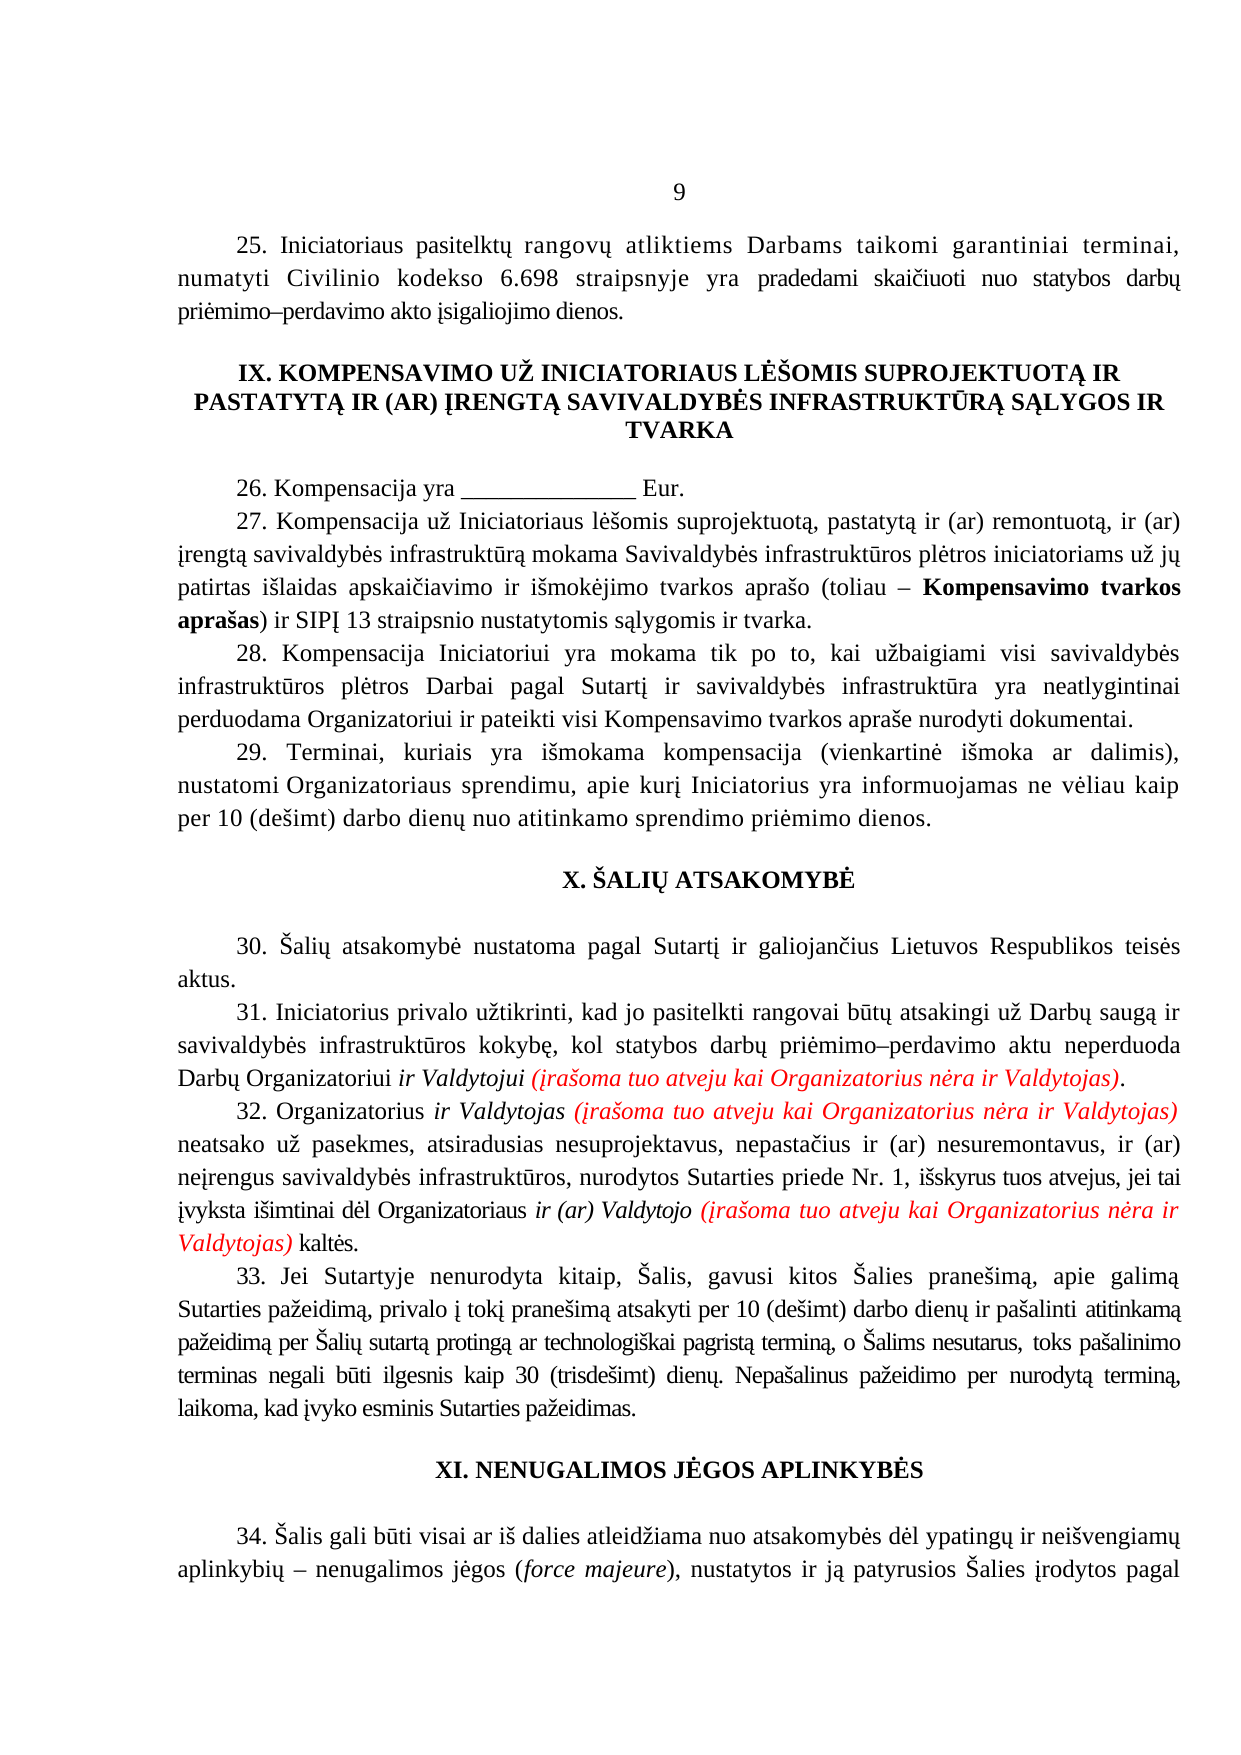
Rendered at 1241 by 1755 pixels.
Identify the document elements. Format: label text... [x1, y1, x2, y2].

text X. ŠALIŲ ATSAKOMYBĖ [177, 865, 1181, 894]
text 29. Terminai, kuriais yra išmokama kompensacija (vienkartinė išmoka ar dalimis), nustatomi Organizatoriaus sprendimu, apie kurį Iniciatorius yra informuojamas ne vėliau kaip per 10 (dešimt) darbo dienų nuo atitinkamo sprendimo priėmimo dienos. [177, 737, 1181, 832]
text IX. KOMPENSAVIMO UŽ INICIATORIAUS LĖŠOMIS SUPROJEKTUOTĄ IR PASTATYTĄ IR (AR) ĮRENGTĄ SAVIVALDYBĖS INFRASTRUKTŪRĄ SĄLYGOS IR TVARKA [177, 358, 1181, 444]
text 27. Kompensacija už Iniciatoriaus lėšomis suprojektuotą, pastatytą ir (ar) remontuotą, ir (ar) įrengtą savivaldybės infrastruktūrą mokama Savivaldybės infrastruktūros plėtros iniciatoriams už jų patirtas išlaidas apskaičiavimo ir išmokėjimo tvarkos aprašo (toliau – Kompensavimo tvarkos aprašas) ir SIPĮ 13 straipsnio nustatytomis sąlygomis ir tvarka. [177, 506, 1181, 634]
text 26. Kompensacija yra ______________ Eur. [177, 473, 1181, 502]
text 30. Šalių atsakomybė nustatoma pagal Sutartį ir galiojančius Lietuvos Respublikos teisės aktus. [177, 931, 1181, 993]
text XI. NENUGALIMOS JĖGOS APLINKYBĖS [177, 1455, 1181, 1484]
text 28. Kompensacija Iniciatoriui yra mokama tik po to, kai užbaigiami visi savivaldybės infrastruktūros plėtros Darbai pagal Sutartį ir savivaldybės infrastruktūra yra neatlygintinai perduodama Organizatoriui ir pateikti visi Kompensavimo tvarkos apraše nurodyti dokumentai. [177, 638, 1181, 733]
text 33. Jei Sutartyje nenurodyta kitaip, Šalis, gavusi kitos Šalies pranešimą, apie galimą Sutarties pažeidimą, privalo į tokį pranešimą atsakyti per 10 (dešimt) darbo dienų ir pašalinti atitinkamą pažeidimą per Šalių sutartą protingą ar technologiškai pagristą terminą, o Šalims nesutarus, toks pašalinimo terminas negali būti ilgesnis kaip 30 (trisdešimt) dienų. Nepašalinus pažeidimo per nurodytą terminą, laikoma, kad įvyko esminis Sutarties pažeidimas. [177, 1261, 1181, 1422]
text 34. Šalis gali būti visai ar iš dalies atleidžiama nuo atsakomybės dėl ypatingų ir neišvengiamų aplinkybių – nenugalimos jėgos (force majeure), nustatytos ir ją patyrusios Šalies įrodytos pagal [177, 1521, 1181, 1583]
text 32. Organizatorius ir Valdytojas (įrašoma tuo atveju kai Organizatorius nėra ir Valdytojas) neatsako už pasekmes, atsiradusias nesuprojektavus, nepastačius ir (ar) nesuremontavus, ir (ar) neįrengus savivaldybės infrastruktūros, nurodytos Sutarties priede Nr. 1, išskyrus tuos atvejus, jei tai įvyksta išimtinai dėl Organizatoriaus ir (ar) Valdytojo (įrašoma tuo atveju kai Organizatorius nėra ir Valdytojas) kaltės. [177, 1096, 1181, 1257]
text 31. Iniciatorius privalo užtikrinti, kad jo pasitelkti rangovai būtų atsakingi už Darbų saugą ir savivaldybės infrastruktūros kokybę, kol statybos darbų priėmimo–perdavimo aktu neperduoda Darbų Organizatoriui ir Valdytojui (įrašoma tuo atveju kai Organizatorius nėra ir Valdytojas). [177, 997, 1181, 1092]
text 25. Iniciatoriaus pasitelktų rangovų atliktiems Darbams taikomi garantiniai terminai, numatyti Civilinio kodekso 6.698 straipsnyje yra pradedami skaičiuoti nuo statybos darbų priėmimo–perdavimo akto įsigaliojimo dienos. [177, 230, 1181, 325]
